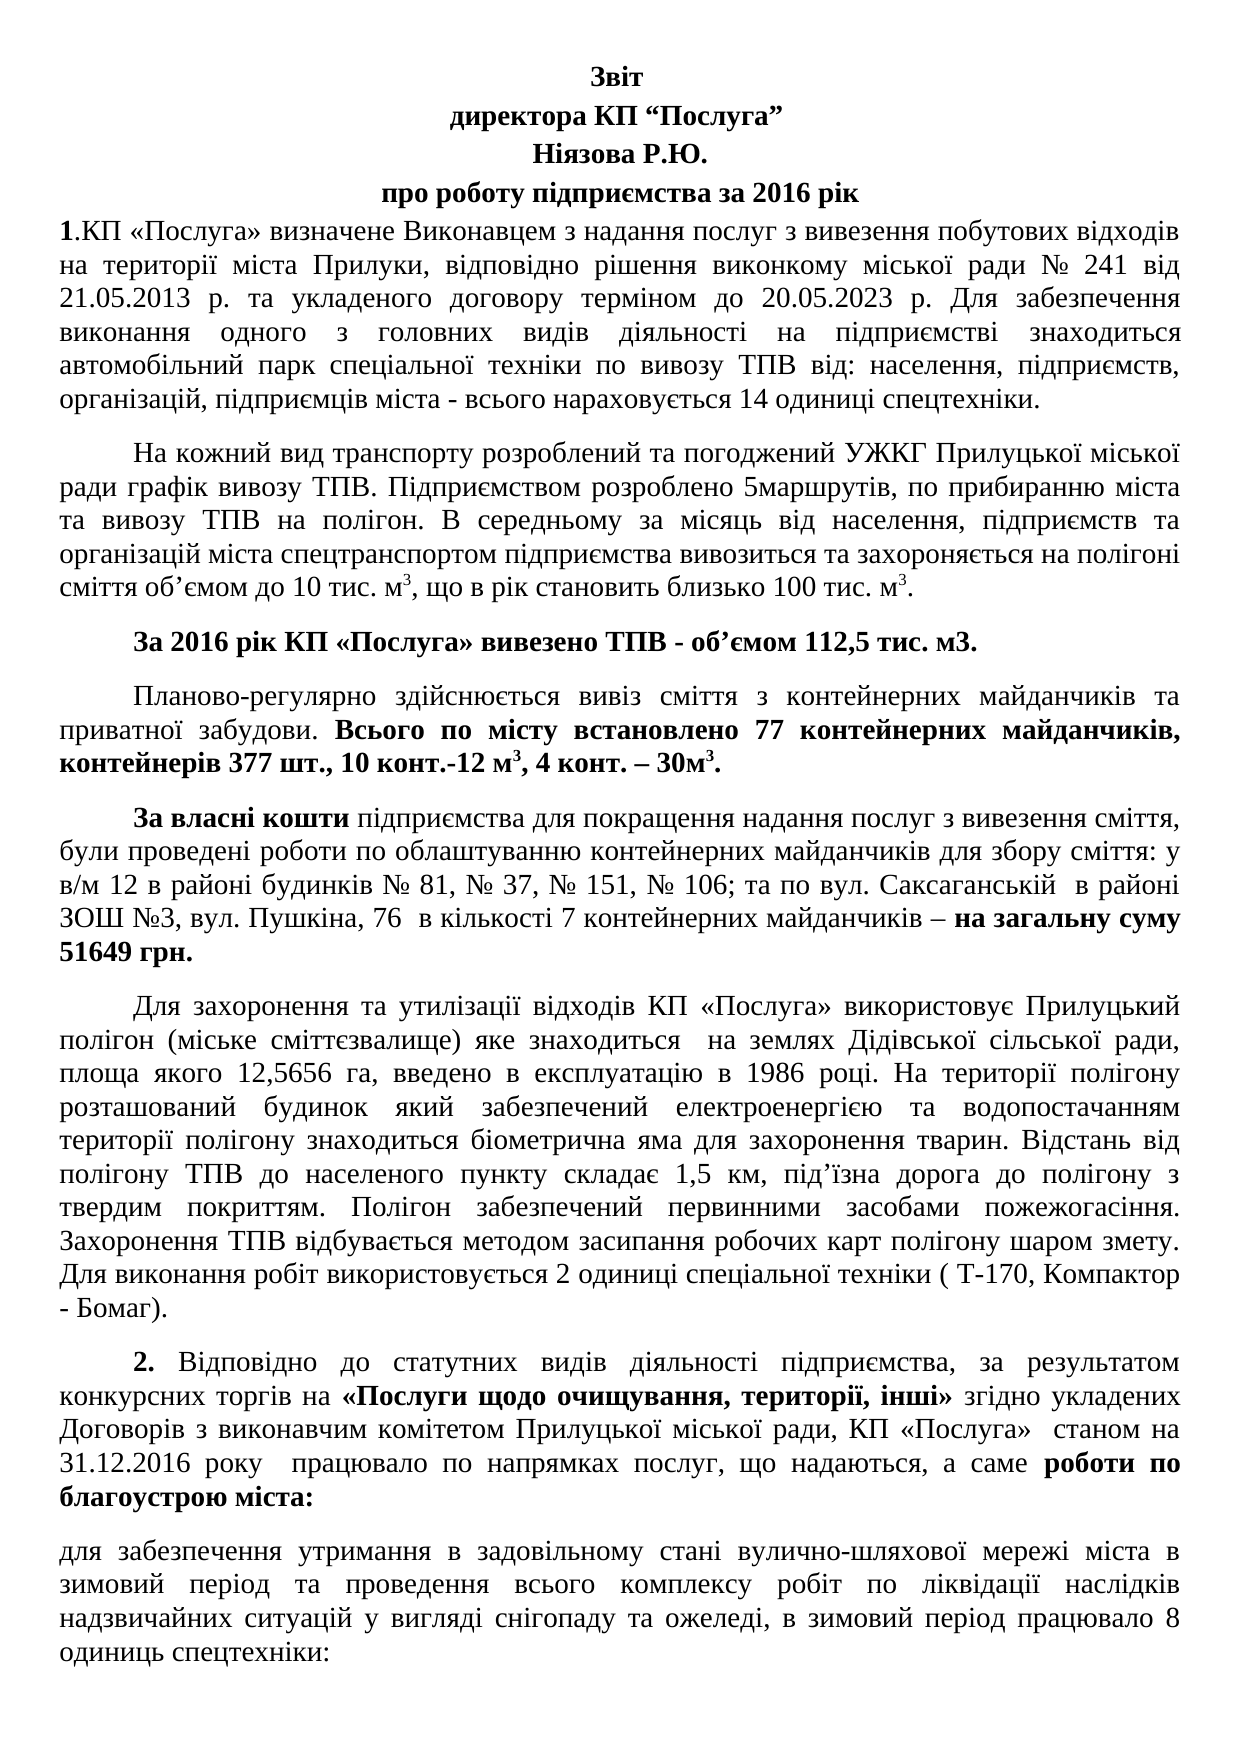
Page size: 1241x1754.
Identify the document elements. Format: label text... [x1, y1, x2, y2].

text про роботу підприємства за 2016 рік [59, 175, 1181, 208]
text За 2016 рік КП «Послуга» вивезено ТПВ - об’ємом 112,5 тис. м3. [59, 624, 1181, 657]
text За власні кошти підприємства для покращення надання послуг з вивезення сміття, були проведені роботи по облаштуванню контейнерних майданчиків для збору сміття: у в/м 12 в районі будинків № 81, № 37, № 151, № 106; та по вул. Саксаганській в районі ЗОШ №3, вул. Пушкіна, 76 в кількості 7 контейнерних майданчиків – на загальну суму 51649 грн. [59, 800, 1181, 967]
text 2. Відповідно до статутних видів діяльності підприємства, за результатом конкурсних торгів на «Послуги щодо очищування, території, інші» згідно укладених Договорів з виконавчим комітетом Прилуцької міської ради, КП «Послуга» станом на 31.12.2016 року працювало по напрямках послуг, що надаються, а саме роботи по благоустрою міста: [59, 1344, 1181, 1512]
text Ніязова Р.Ю. [59, 136, 1181, 170]
text Планово-регулярно здійснюється вивіз сміття з контейнерних майданчиків та приватної забудови. Всього по місту встановлено 77 контейнерних майданчиків, контейнерів 377 шт., 10 конт.-12 м3, 4 конт. – 30м3. [59, 678, 1181, 779]
text директора КП “Послуга” [59, 98, 1181, 131]
text Звіт [59, 59, 1181, 93]
text На кожний вид транспорту розроблений та погоджений УЖКГ Прилуцької міської ради графік вивозу ТПВ. Підприємством розроблено 5маршрутів, по прибиранню міста та вивозу ТПВ на полігон. В середньому за місяць від населення, підприємств та організацій міста спецтранспортом підприємства вивозиться та захороняється на полігоні сміття об’ємом до 10 тис. м3, що в рік становить близько 100 тис. м3. [59, 435, 1181, 603]
text 1.КП «Послуга» визначене Виконавцем з надання послуг з вивезення побутових відходів на території міста Прилуки, відповідно рішення виконкому міської ради № 241 від 21.05.2013 р. та укладеного договору терміном до 20.05.2023 р. Для забезпечення виконання одного з головних видів діяльності на підприємстві знаходиться автомобільний парк спеціальної техніки по вивозу ТПВ від: населення, підприємств, організацій, підприємців міста - всього нараховується 14 одиниці спецтехніки. [59, 213, 1181, 414]
text для забезпечення утримання в задовільному стані вулично-шляхової мережі міста в зимовий період та проведення всього комплексу робіт по ліквідації наслідків надзвичайних ситуацій у вигляді снігопаду та ожеледі, в зимовий період працювало 8 одиниць спецтехніки: [59, 1533, 1181, 1667]
text Для захоронення та утилізації відходів КП «Послуга» використовує Прилуцький полігон (міське сміттєзвалище) яке знаходиться на землях Дідівської сільської ради, площа якого 12,5656 га, введено в експлуатацію в 1986 році. На території полігону розташований будинок який забезпечений електроенергією та водопостачанням території полігону знаходиться біометрична яма для захоронення тварин. Відстань від полігону ТПВ до населеного пункту складає 1,5 км, під’їзна дорога до полігону з твердим покриттям. Полігон забезпечений первинними засобами пожежогасіння. Захоронення ТПВ відбувається методом засипання робочих карт полігону шаром змету. Для виконання робіт використовується 2 одиниці спеціальної техніки ( Т-170, Компактор - Бомаг). [59, 988, 1181, 1324]
